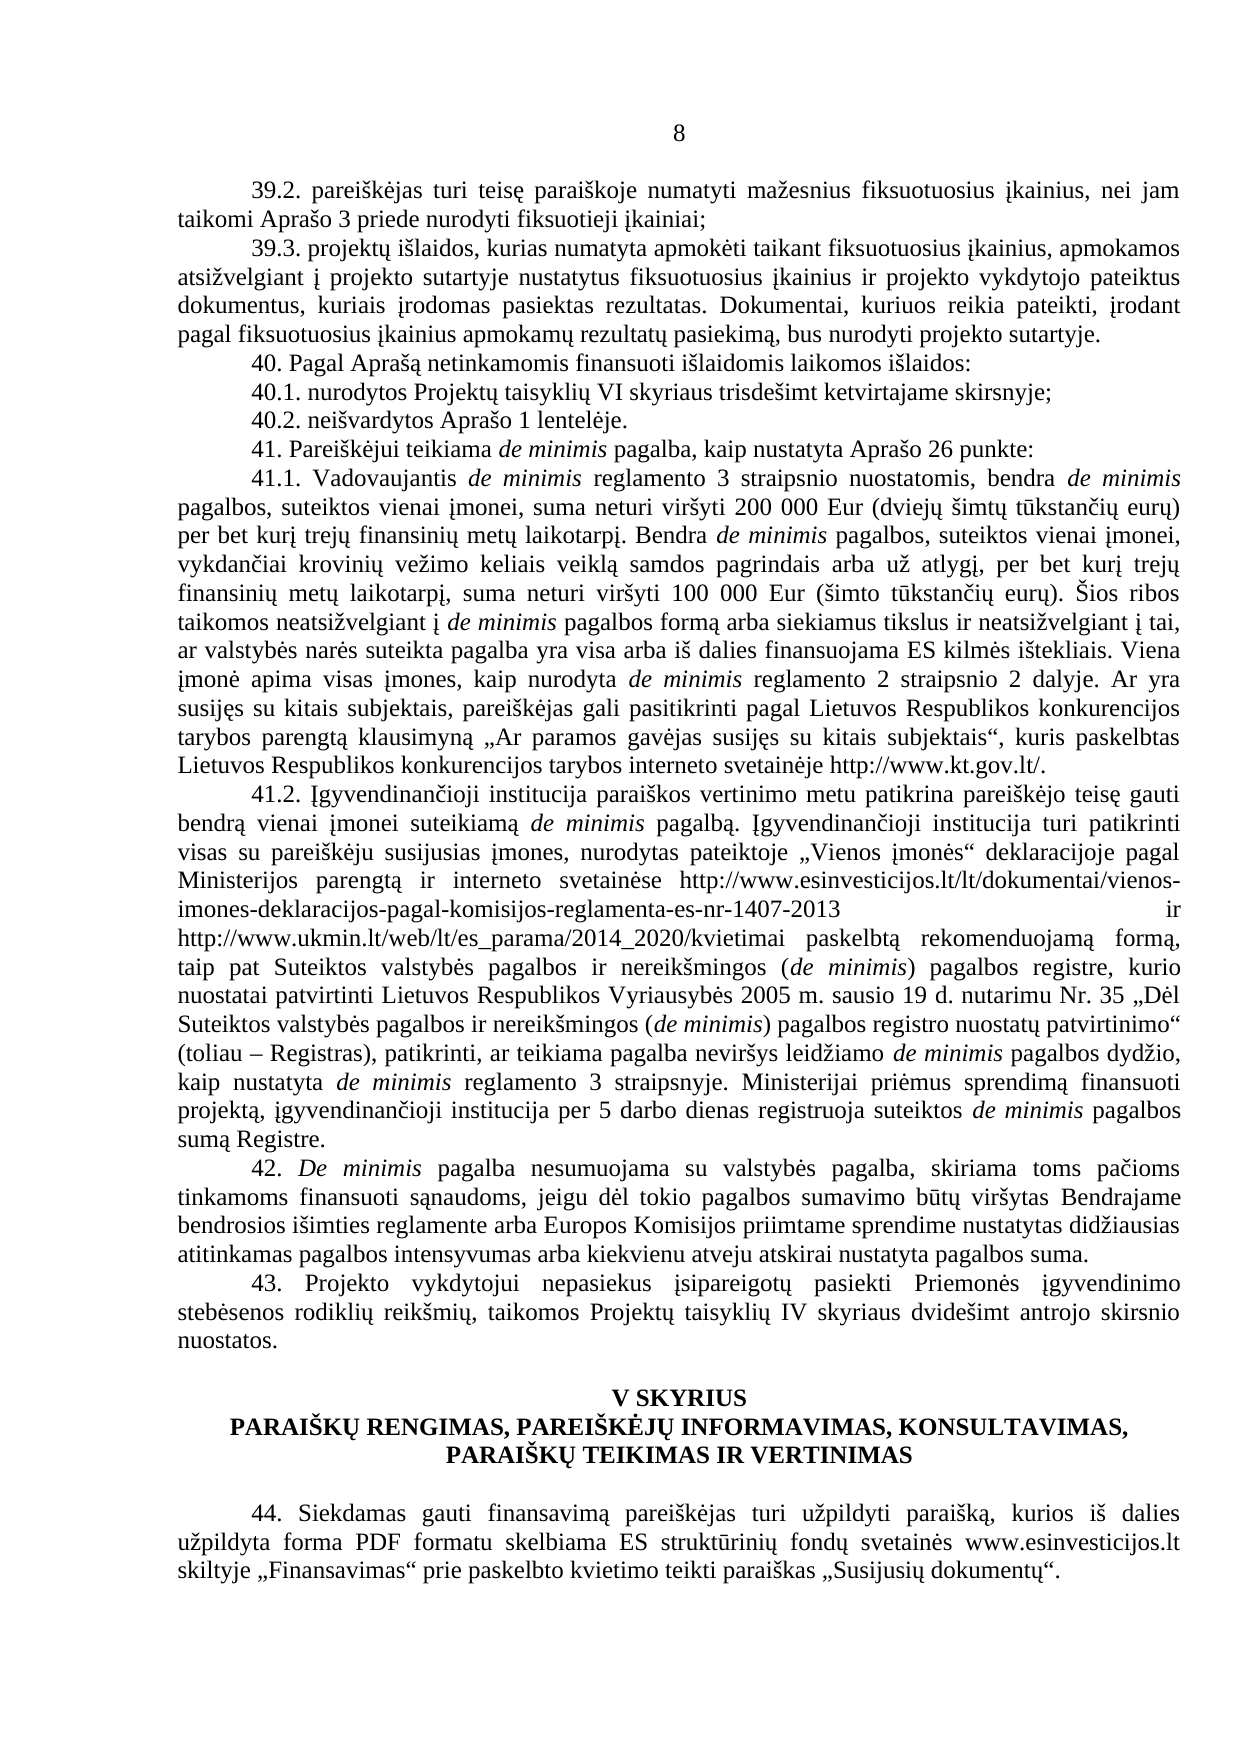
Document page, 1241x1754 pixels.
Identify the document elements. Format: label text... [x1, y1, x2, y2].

text 40.1. nurodytos Projektų taisyklių VI skyriaus trisdešimt ketvirtajame skirsnyje; [177, 377, 1181, 406]
text 39.2. pareiškėjas turi teisę paraiškoje numatyti mažesnius fiksuotuosius įkainius, nei jam taikomi Aprašo 3 priede nurodyti fiksuotieji įkainiai; [177, 176, 1181, 233]
text 42. De minimis pagalba nesumuojama su valstybės pagalba, skiriama toms pačioms tinkamoms finansuoti sąnaudoms, jeigu dėl tokio pagalbos sumavimo būtų viršytas Bendrajame bendrosios išimties reglamente arba Europos Komisijos priimtame sprendime nustatytas didžiausias atitinkamas pagalbos intensyvumas arba kiekvienu atveju atskirai nustatyta pagalbos suma. [177, 1153, 1181, 1268]
text 40.2. neišvardytos Aprašo 1 lentelėje. [177, 406, 1181, 434]
text V SKYRIUS [177, 1383, 1181, 1412]
text 41. Pareiškėjui teikiama de minimis pagalba, kaip nustatyta Aprašo 26 punkte: [177, 434, 1181, 463]
text 39.3. projektų išlaidos, kurias numatyta apmokėti taikant fiksuotuosius įkainius, apmokamos atsižvelgiant į projekto sutartyje nustatytus fiksuotuosius įkainius ir projekto vykdytojo pateiktus dokumentus, kuriais įrodomas pasiektas rezultatas. Dokumentai, kuriuos reikia pateikti, įrodant pagal fiksuotuosius įkainius apmokamų rezultatų pasiekimą, bus nurodyti projekto sutartyje. [177, 233, 1181, 348]
text 41.2. Įgyvendinančioji institucija paraiškos vertinimo metu patikrina pareiškėjo teisę gauti bendrą vienai įmonei suteikiamą de minimis pagalbą. Įgyvendinančioji institucija turi patikrinti visas su pareiškėju susijusias įmones, nurodytas pateiktoje „Vienos įmonės“ deklaracijoje pagal Ministerijos parengtą ir interneto svetainėse http://www.esinvesticijos.lt/lt/dokumentai/vienos-imones-deklaracijos-pagal-komisijos-reglamenta-es-nr-1407-2013 ir http://www.ukmin.lt/web/lt/es_parama/2014_2020/kvietimai paskelbtą rekomenduojamą formą, taip pat Suteiktos valstybės pagalbos ir nereikšmingos (de minimis) pagalbos registre, kurio nuostatai patvirtinti Lietuvos Respublikos Vyriausybės 2005 m. sausio 19 d. nutarimu Nr. 35 „Dėl Suteiktos valstybės pagalbos ir nereikšmingos (de minimis) pagalbos registro nuostatų patvirtinimo“ (toliau – Registras), patikrinti, ar teikiama pagalba neviršys leidžiamo de minimis pagalbos dydžio, kaip nustatyta de minimis reglamento 3 straipsnyje. Ministerijai priėmus sprendimą finansuoti projektą, įgyvendinančioji institucija per 5 darbo dienas registruoja suteiktos de minimis pagalbos sumą Registre. [177, 779, 1181, 1153]
text PARAIŠKŲ RENGIMAS, PAREIŠKĖJŲ INFORMAVIMAS, KONSULTAVIMAS, PARAIŠKŲ TEIKIMAS IR VERTINIMAS [177, 1412, 1181, 1469]
text 44. Siekdamas gauti finansavimą pareiškėjas turi užpildyti paraišką, kurios iš dalies užpildyta forma PDF formatu skelbiama ES struktūrinių fondų svetainės www.esinvesticijos.lt skiltyje „Finansavimas“ prie paskelbto kvietimo teikti paraiškas „Susijusių dokumentų“. [177, 1498, 1181, 1584]
text 43. Projekto vykdytojui nepasiekus įsipareigotų pasiekti Priemonės įgyvendinimo stebėsenos rodiklių reikšmių, taikomos Projektų taisyklių IV skyriaus dvidešimt antrojo skirsnio nuostatos. [177, 1268, 1181, 1354]
text 41.1. Vadovaujantis de minimis reglamento 3 straipsnio nuostatomis, bendra de minimis pagalbos, suteiktos vienai įmonei, suma neturi viršyti 200 000 Eur (dviejų šimtų tūkstančių eurų) per bet kurį trejų finansinių metų laikotarpį. Bendra de minimis pagalbos, suteiktos vienai įmonei, vykdančiai krovinių vežimo keliais veiklą samdos pagrindais arba už atlygį, per bet kurį trejų finansinių metų laikotarpį, suma neturi viršyti 100 000 Eur (šimto tūkstančių eurų). Šios ribos taikomos neatsižvelgiant į de minimis pagalbos formą arba siekiamus tikslus ir neatsižvelgiant į tai, ar valstybės narės suteikta pagalba yra visa arba iš dalies finansuojama ES kilmės ištekliais. Viena įmonė apima visas įmones, kaip nurodyta de minimis reglamento 2 straipsnio 2 dalyje. Ar yra susijęs su kitais subjektais, pareiškėjas gali pasitikrinti pagal Lietuvos Respublikos konkurencijos tarybos parengtą klausimyną „Ar paramos gavėjas susijęs su kitais subjektais“, kuris paskelbtas Lietuvos Respublikos konkurencijos tarybos interneto svetainėje http://www.kt.gov.lt/. [177, 463, 1181, 779]
text 40. Pagal Aprašą netinkamomis finansuoti išlaidomis laikomos išlaidos: [177, 348, 1181, 377]
